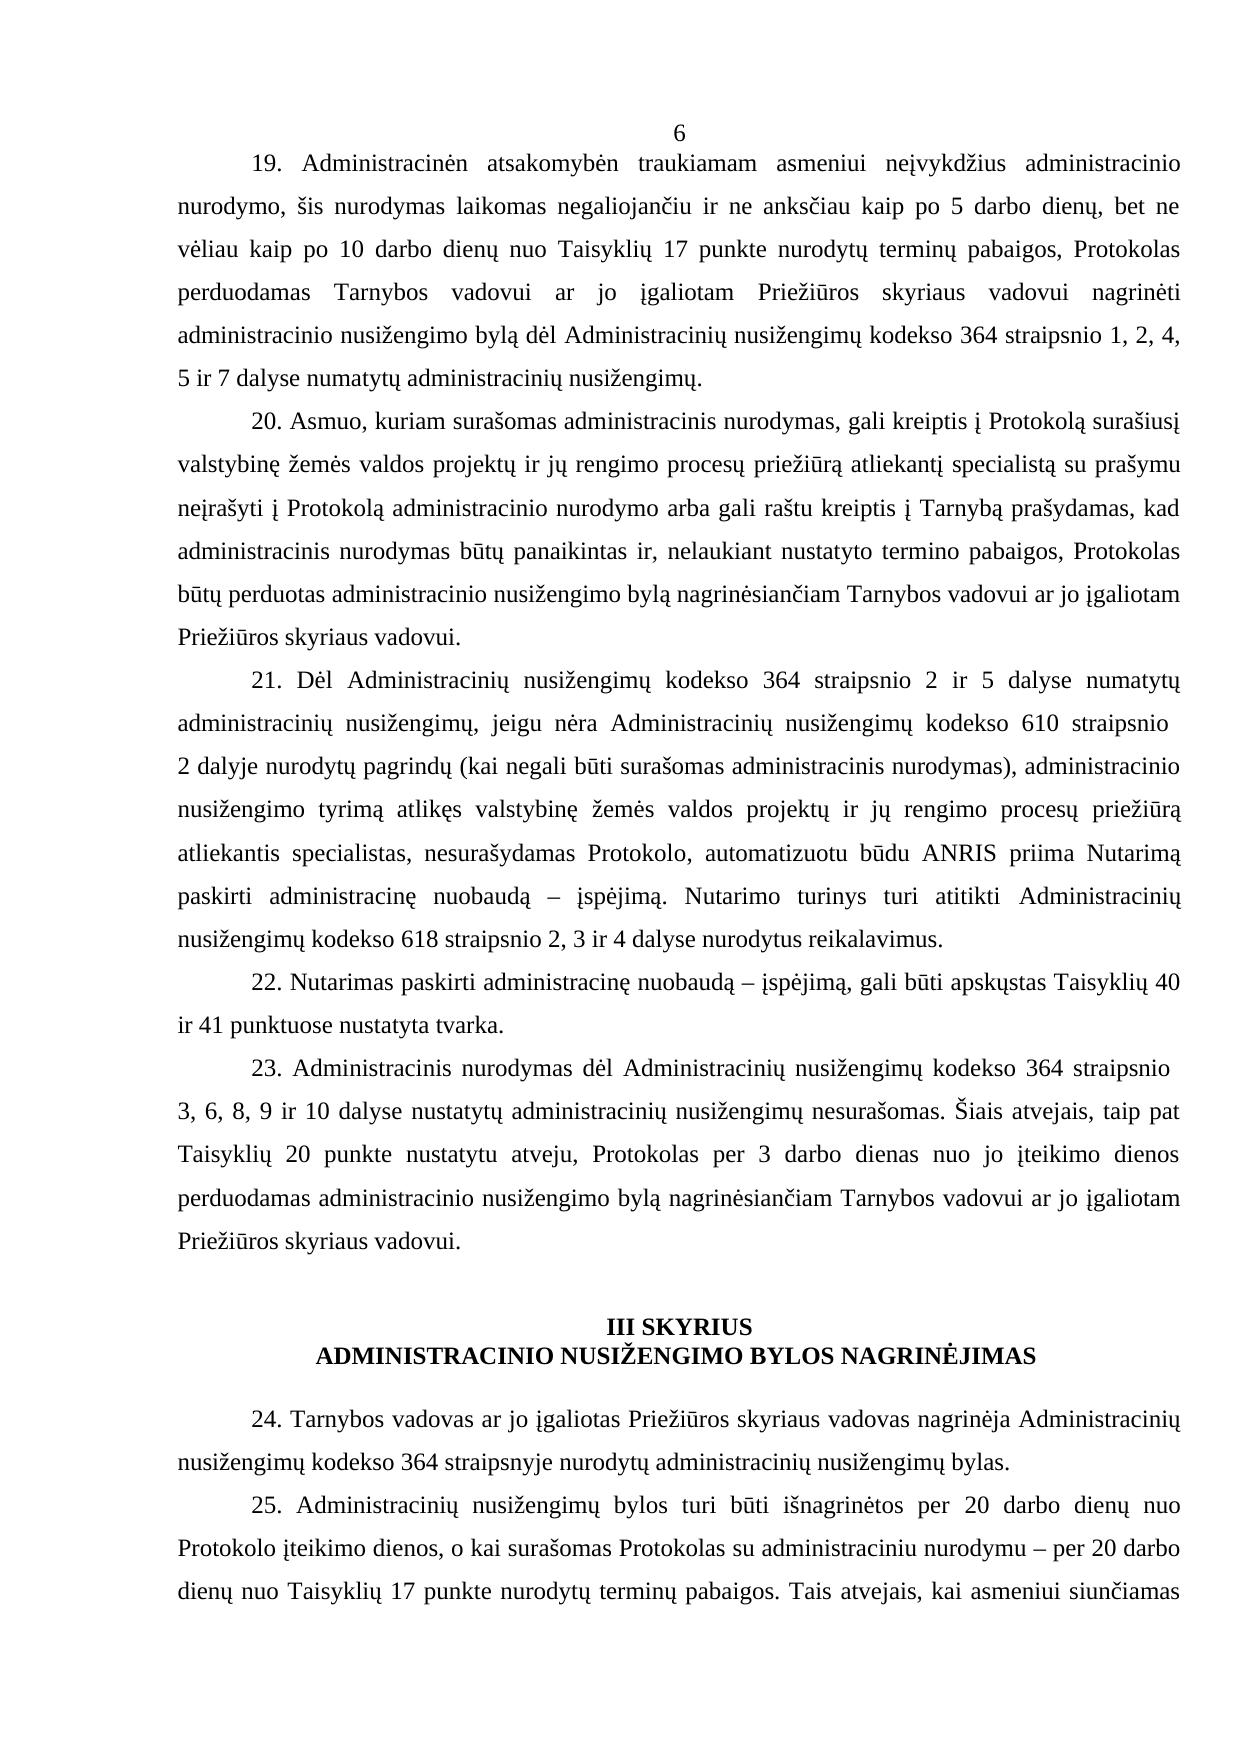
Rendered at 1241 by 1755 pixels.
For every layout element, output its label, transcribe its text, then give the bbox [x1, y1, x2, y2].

text 20. Asmuo, kuriam surašomas administracinis nurodymas, gali kreiptis į Protokolą surašiusį valstybinę žemės valdos projektų ir jų rengimo procesų priežiūrą atliekantį specialistą su prašymu neįrašyti į Protokolą administracinio nurodymo arba gali raštu kreiptis į Tarnybą prašydamas, kad administracinis nurodymas būtų panaikintas ir, nelaukiant nustatyto termino pabaigos, Protokolas būtų perduotas administracinio nusižengimo bylą nagrinėsiančiam Tarnybos vadovui ar jo įgaliotam Priežiūros skyriaus vadovui. [177, 406, 1181, 651]
text ADMINISTRACINIO nusižengimo bylos nagrinėjimas [177, 1341, 1181, 1369]
text III skyrius [177, 1312, 1181, 1341]
text 25. Administracinių nusižengimų bylos turi būti išnagrinėtos per 20 darbo dienų nuo Protokolo įteikimo dienos, o kai surašomas Protokolas su administraciniu nurodymu – per 20 darbo dienų nuo Taisyklių 17 punkte nurodytų terminų pabaigos. Tais atvejais, kai asmeniui siunčiamas [177, 1490, 1181, 1605]
text 22. Nutarimas paskirti administracinę nuobaudą – įspėjimą, gali būti apskųstas Taisyklių 40 ir 41 punktuose nustatyta tvarka. [177, 967, 1181, 1039]
text 24. Tarnybos vadovas ar jo įgaliotas Priežiūros skyriaus vadovas nagrinėja Administracinių nusižengimų kodekso 364 straipsnyje nurodytų administracinių nusižengimų bylas. [177, 1404, 1181, 1476]
text 21. Dėl Administracinių nusižengimų kodekso 364 straipsnio 2 ir 5 dalyse numatytų administracinių nusižengimų, jeigu nėra Administracinių nusižengimų kodekso 610 straipsnio 2 dalyje nurodytų pagrindų (kai negali būti surašomas administracinis nurodymas), administracinio nusižengimo tyrimą atlikęs valstybinę žemės valdos projektų ir jų rengimo procesų priežiūrą atliekantis specialistas, nesurašydamas Protokolo, automatizuotu būdu ANRIS priima Nutarimą paskirti administracinę nuobaudą – įspėjimą. Nutarimo turinys turi atitikti Administracinių nusižengimų kodekso 618 straipsnio 2, 3 ir 4 dalyse nurodytus reikalavimus. [177, 665, 1181, 953]
text 23. Administracinis nurodymas dėl Administracinių nusižengimų kodekso 364 straipsnio 3, 6, 8, 9 ir 10 dalyse nustatytų administracinių nusižengimų nesurašomas. Šiais atvejais, taip pat Taisyklių 20 punkte nustatytu atveju, Protokolas per 3 darbo dienas nuo jo įteikimo dienos perduodamas administracinio nusižengimo bylą nagrinėsiančiam Tarnybos vadovui ar jo įgaliotam Priežiūros skyriaus vadovui. [177, 1053, 1181, 1254]
text 19. Administracinėn atsakomybėn traukiamam asmeniui neįvykdžius administracinio nurodymo, šis nurodymas laikomas negaliojančiu ir ne anksčiau kaip po 5 darbo dienų, bet ne vėliau kaip po 10 darbo dienų nuo Taisyklių 17 punkte nurodytų terminų pabaigos, Protokolas perduodamas Tarnybos vadovui ar jo įgaliotam Priežiūros skyriaus vadovui nagrinėti administracinio nusižengimo bylą dėl Administracinių nusižengimų kodekso 364 straipsnio 1, 2, 4, 5 ir 7 dalyse numatytų administracinių nusižengimų. [177, 148, 1181, 392]
